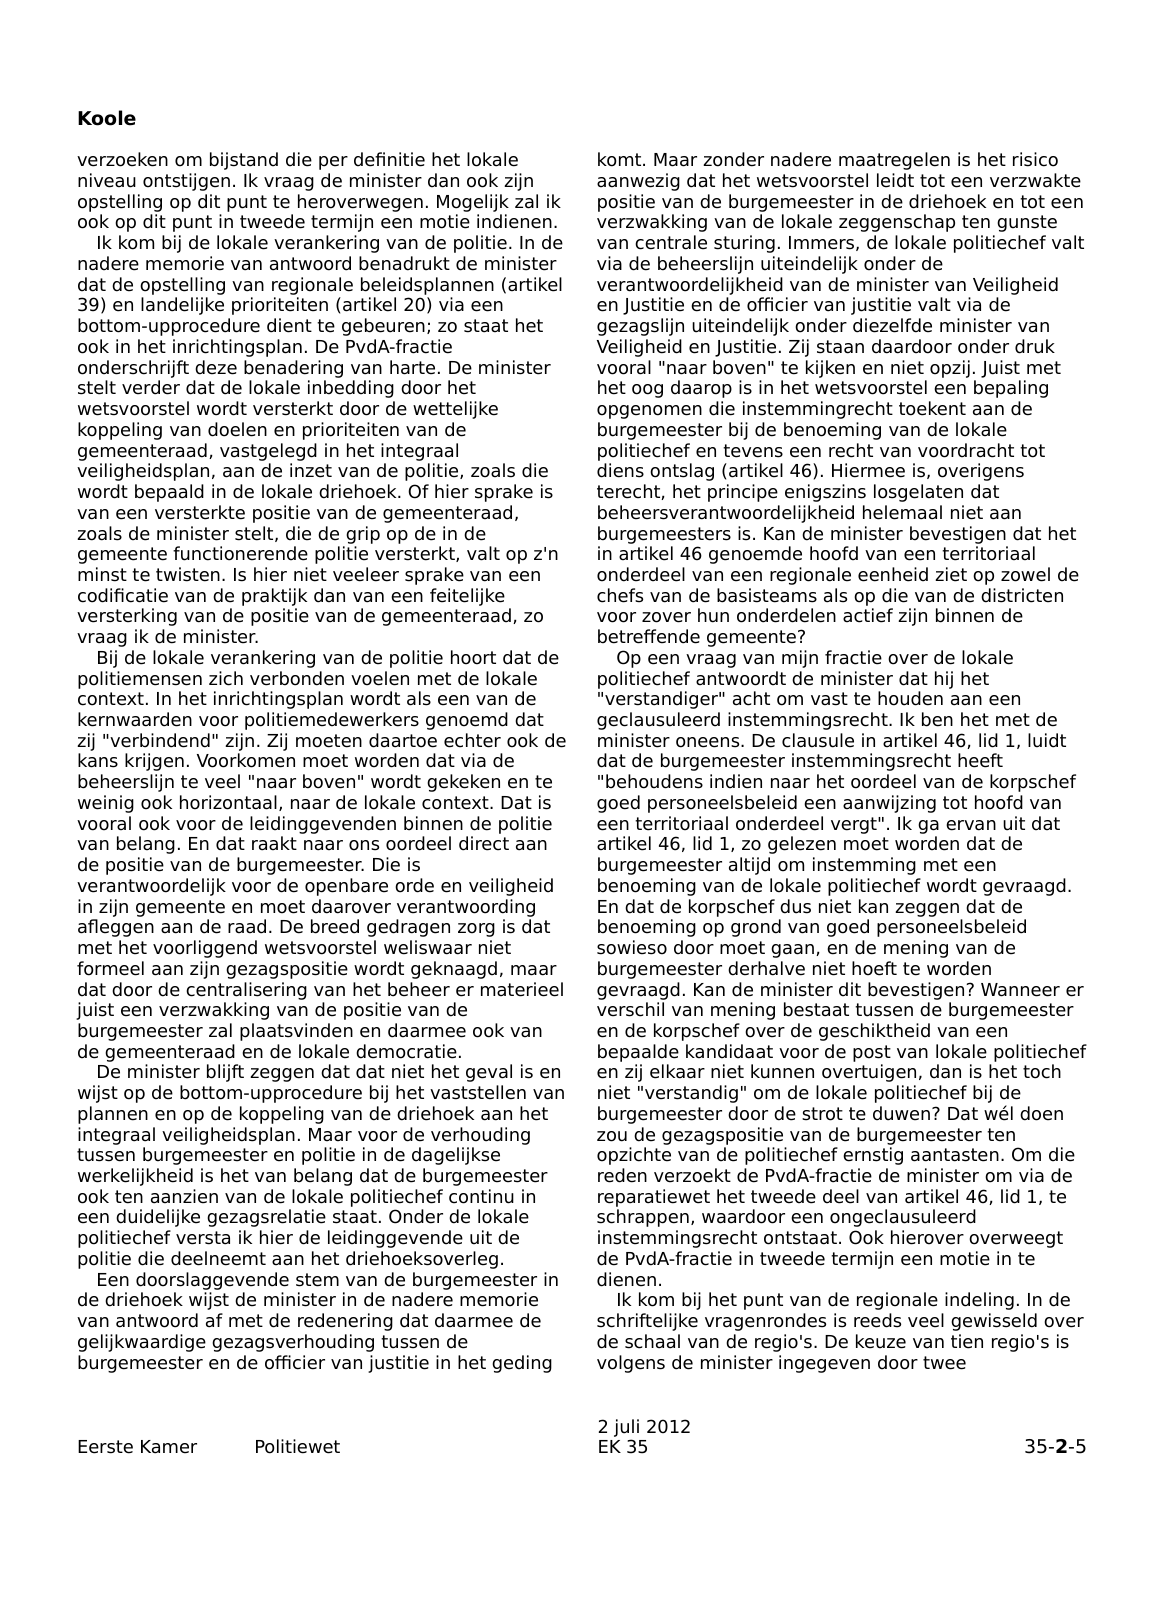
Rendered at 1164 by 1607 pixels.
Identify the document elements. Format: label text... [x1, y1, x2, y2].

text Ik kom bij het punt van de regionale indeling. In de schriftelijke vragenrondes is reeds veel gewisseld over de schaal van de regio's. De keuze van tien regio's is volgens de minister ingegeven door twee [596, 1290, 1087, 1373]
text Op een vraag van mijn fractie over de lokale politiechef antwoordt de minister dat hij het "verstandiger" acht om vast te houden aan een geclausuleerd instemmingsrecht. Ik ben het met de minister oneens. De clausule in artikel 46, lid 1, luidt dat de burgemeester instemmingsrecht heeft "behoudens indien naar het oordeel van de korpschef goed personeelsbeleid een aanwijzing tot hoofd van een territoriaal onderdeel vergt". Ik ga ervan uit dat artikel 46, lid 1, zo gelezen moet worden dat de burgemeester altijd om instemming met een benoeming van de lokale politiechef wordt gevraagd. En dat de korpschef dus niet kan zeggen dat de benoeming op grond van goed personeelsbeleid sowieso door moet gaan, en de mening van de burgemeester derhalve niet hoeft te worden gevraagd. Kan de minister dit bevestigen? Wanneer er verschil van mening bestaat tussen de burgemeester en de korpschef over de geschiktheid van een bepaalde kandidaat voor de post van lokale politiechef en zij elkaar niet kunnen overtuigen, dan is het toch niet "verstandig" om de lokale politiechef bij de burgemeester door de strot te duwen? Dat wél doen zou de gezagspositie van de burgemeester ten opzichte van de politiechef ernstig aantasten. Om die reden verzoekt de PvdA-fractie de minister om via de reparatiewet het tweede deel van artikel 46, lid 1, te schrappen, waardoor een ongeclausuleerd instemmingsrecht ontstaat. Ook hierover overweegt de PvdA-fractie in tweede termijn een motie in te dienen. [596, 648, 1087, 1290]
text verzoeken om bijstand die per definitie het lokale niveau ontstijgen. Ik vraag de minister dan ook zijn opstelling op dit punt te heroverwegen. Mogelijk zal ik ook op dit punt in tweede termijn een motie indienen. [77, 150, 567, 233]
text Ik kom bij de lokale verankering van de politie. In de nadere memorie van antwoord benadrukt de minister dat de opstelling van regionale beleidsplannen (artikel 39) en landelijke prioriteiten (artikel 20) via een bottom-upprocedure dient te gebeuren; zo staat het ook in het inrichtingsplan. De PvdA-fractie onderschrijft deze benadering van harte. De minister stelt verder dat de lokale inbedding door het wetsvoorstel wordt versterkt door de wettelijke koppeling van doelen en prioriteiten van de gemeenteraad, vastgelegd in het integraal veiligheidsplan, aan de inzet van de politie, zoals die wordt bepaald in de lokale driehoek. Of hier sprake is van een versterkte positie van de gemeenteraad, zoals de minister stelt, die de grip op de in de gemeente functionerende politie versterkt, valt op z'n minst te twisten. Is hier niet veeleer sprake van een codificatie van de praktijk dan van een feitelijke versterking van de positie van de gemeenteraad, zo vraag ik de minister. [77, 233, 567, 648]
text Een doorslaggevende stem van de burgemeester in de driehoek wijst de minister in de nadere memorie van antwoord af met de redenering dat daarmee de gelijkwaardige gezagsverhouding tussen de burgemeester en de officier van justitie in het geding [77, 1269, 567, 1373]
text Bij de lokale verankering van de politie hoort dat de politiemensen zich verbonden voelen met de lokale context. In het inrichtingsplan wordt als een van de kernwaarden voor politiemedewerkers genoemd dat zij "verbindend" zijn. Zij moeten daartoe echter ook de kans krijgen. Voorkomen moet worden dat via de beheerslijn te veel "naar boven" wordt gekeken en te weinig ook horizontaal, naar de lokale context. Dat is vooral ook voor de leidinggevenden binnen de politie van belang. En dat raakt naar ons oordeel direct aan de positie van de burgemeester. Die is verantwoordelijk voor de openbare orde en veiligheid in zijn gemeente en moet daarover verantwoording afleggen aan de raad. De breed gedragen zorg is dat met het voorliggend wetsvoorstel weliswaar niet formeel aan zijn gezagspositie wordt geknaagd, maar dat door de centralisering van het beheer er materieel juist een verzwakking van de positie van de burgemeester zal plaatsvinden en daarmee ook van de gemeenteraad en de lokale democratie. [77, 648, 567, 1062]
text komt. Maar zonder nadere maatregelen is het risico aanwezig dat het wetsvoorstel leidt tot een verzwakte positie van de burgemeester in de driehoek en tot een verzwakking van de lokale zeggenschap ten gunste van centrale sturing. Immers, de lokale politiechef valt via de beheerslijn uiteindelijk onder de verantwoordelijkheid van de minister van Veiligheid en Justitie en de officier van justitie valt via de gezagslijn uiteindelijk onder diezelfde minister van Veiligheid en Justitie. Zij staan daardoor onder druk vooral "naar boven" te kijken en niet opzij. Juist met het oog daarop is in het wetsvoorstel een bepaling opgenomen die instemmingrecht toekent aan de burgemeester bij de benoeming van de lokale politiechef en tevens een recht van voordracht tot diens ontslag (artikel 46). Hiermee is, overigens terecht, het principe enigszins losgelaten dat beheersverantwoordelijkheid helemaal niet aan burgemeesters is. Kan de minister bevestigen dat het in artikel 46 genoemde hoofd van een territoriaal onderdeel van een regionale eenheid ziet op zowel de chefs van de basisteams als op die van de districten voor zover hun onderdelen actief zijn binnen de betreffende gemeente? [596, 150, 1087, 648]
text De minister blijft zeggen dat dat niet het geval is en wijst op de bottom-upprocedure bij het vaststellen van plannen en op de koppeling van de driehoek aan het integraal veiligheidsplan. Maar voor de verhouding tussen burgemeester en politie in de dagelijkse werkelijkheid is het van belang dat de burgemeester ook ten aanzien van de lokale politiechef continu in een duidelijke gezagsrelatie staat. Onder de lokale politiechef versta ik hier de leidinggevende uit de politie die deelneemt aan het driehoeksoverleg. [77, 1062, 567, 1269]
